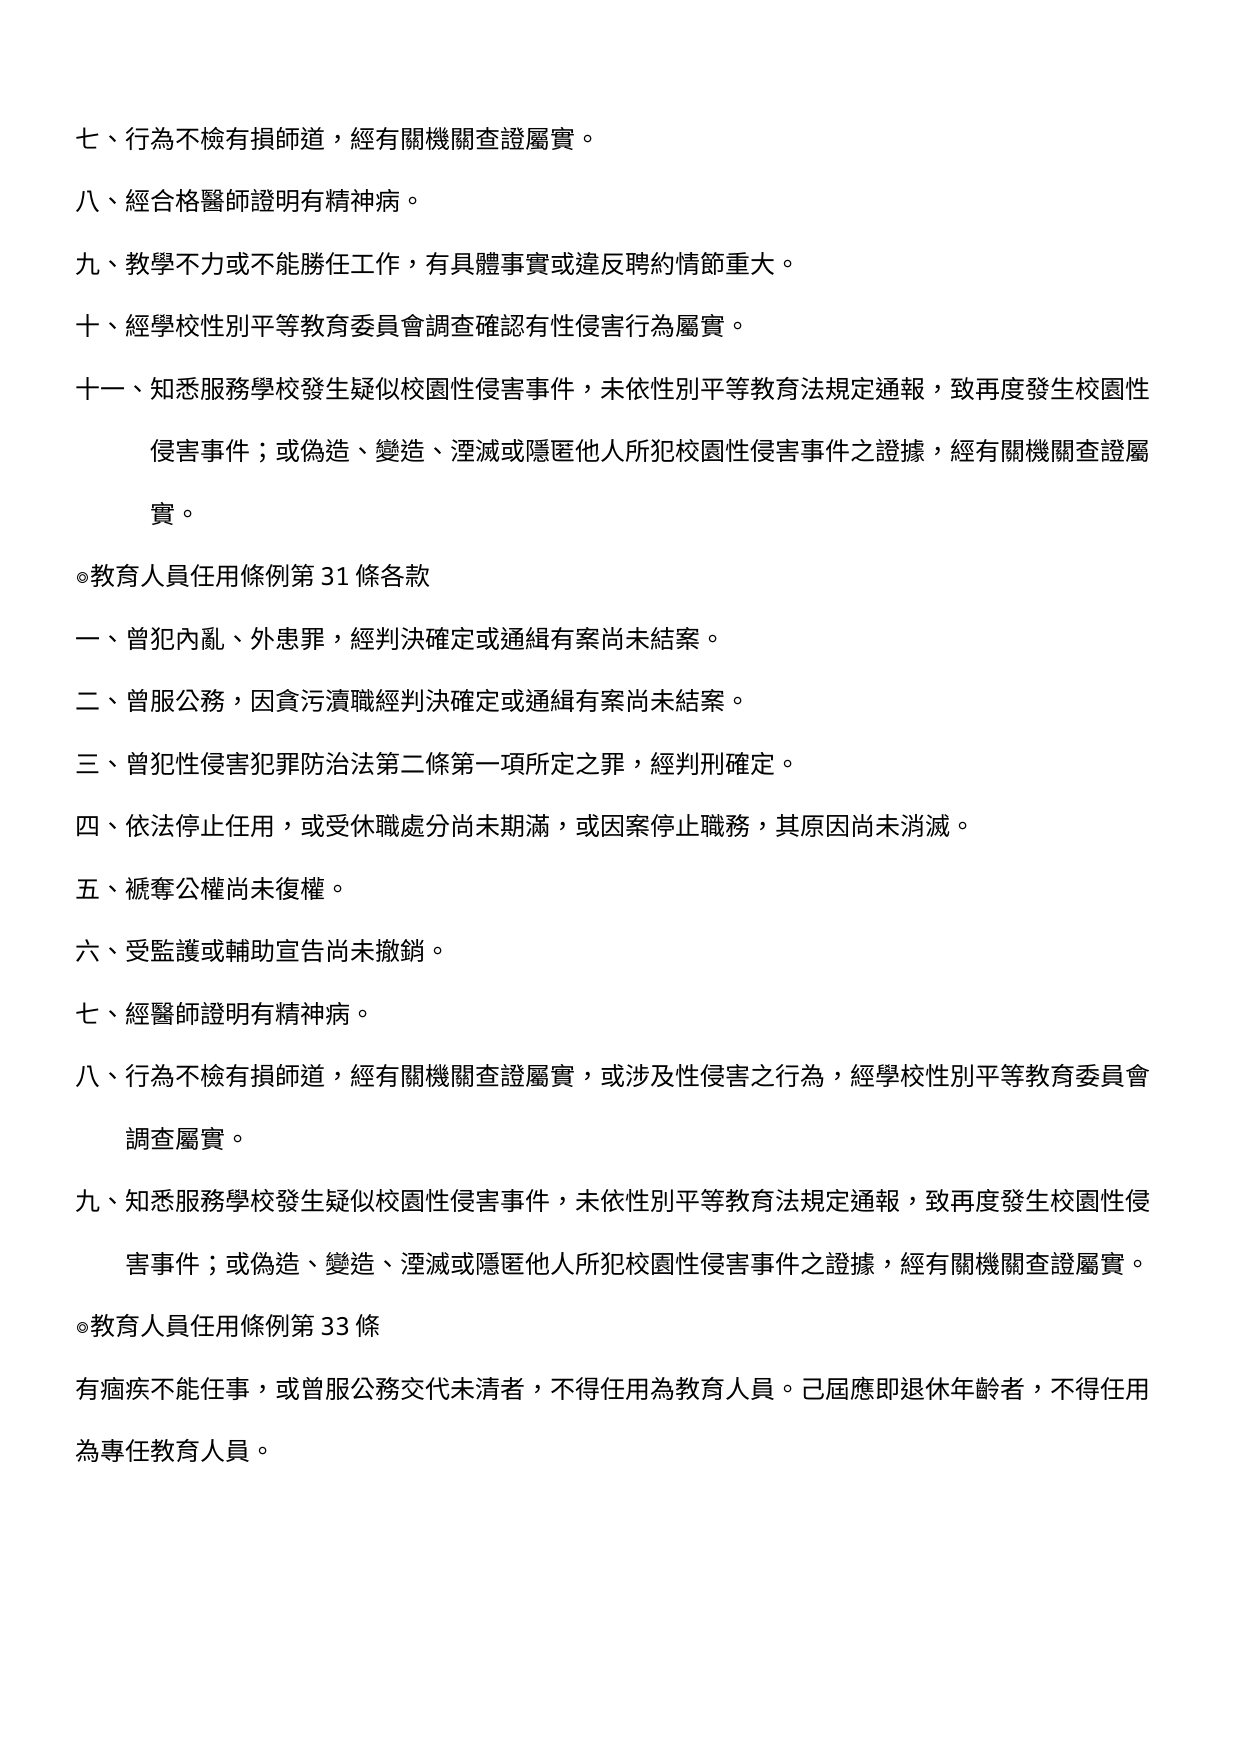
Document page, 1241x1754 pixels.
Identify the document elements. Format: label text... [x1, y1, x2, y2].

text 十、經學校性別平等教育委員會調查確認有性侵害行為屬實。 [75, 283, 1165, 346]
text ◎教育人員任用條例第33條 [75, 1283, 1165, 1346]
text ◎教育人員任用條例第31條各款 [75, 533, 1165, 596]
text 七、行為不檢有損師道，經有關機關查證屬實。 [75, 96, 1165, 158]
text 八、行為不檢有損師道，經有關機關查證屬實，或涉及性侵害之行為，經學校性別平等教育委員會調查屬實。 [75, 1033, 1165, 1158]
text 六、受監護或輔助宣告尚未撤銷。 [75, 908, 1165, 971]
text 八、經合格醫師證明有精神病。 [75, 158, 1165, 221]
text 九、知悉服務學校發生疑似校園性侵害事件，未依性別平等教育法規定通報，致再度發生校園性侵害事件；或偽造、變造、湮滅或隱匿他人所犯校園性侵害事件之證據，經有關機關查證屬實。 [75, 1158, 1165, 1283]
text 三、曾犯性侵害犯罪防治法第二條第一項所定之罪，經判刑確定。 [75, 721, 1165, 783]
text 一、曾犯內亂、外患罪，經判決確定或通緝有案尚未結案。 [75, 596, 1165, 658]
text 四、依法停止任用，或受休職處分尚未期滿，或因案停止職務，其原因尚未消滅。 [75, 783, 1165, 846]
text 五、褫奪公權尚未復權。 [75, 846, 1165, 908]
text 九、教學不力或不能勝任工作，有具體事實或違反聘約情節重大。 [75, 221, 1165, 283]
text 有痼疾不能任事，或曾服公務交代未清者，不得任用為教育人員。己屆應即退休年齡者，不得任用為專任教育人員。 [75, 1346, 1165, 1471]
text 二、曾服公務，因貪污瀆職經判決確定或通緝有案尚未結案。 [75, 658, 1165, 721]
text 十一、知悉服務學校發生疑似校園性侵害事件，未依性別平等教育法規定通報，致再度發生校園性侵害事件；或偽造、變造、湮滅或隱匿他人所犯校園性侵害事件之證據，經有關機關查證屬實。 [75, 346, 1165, 533]
text 七、經醫師證明有精神病。 [75, 971, 1165, 1033]
